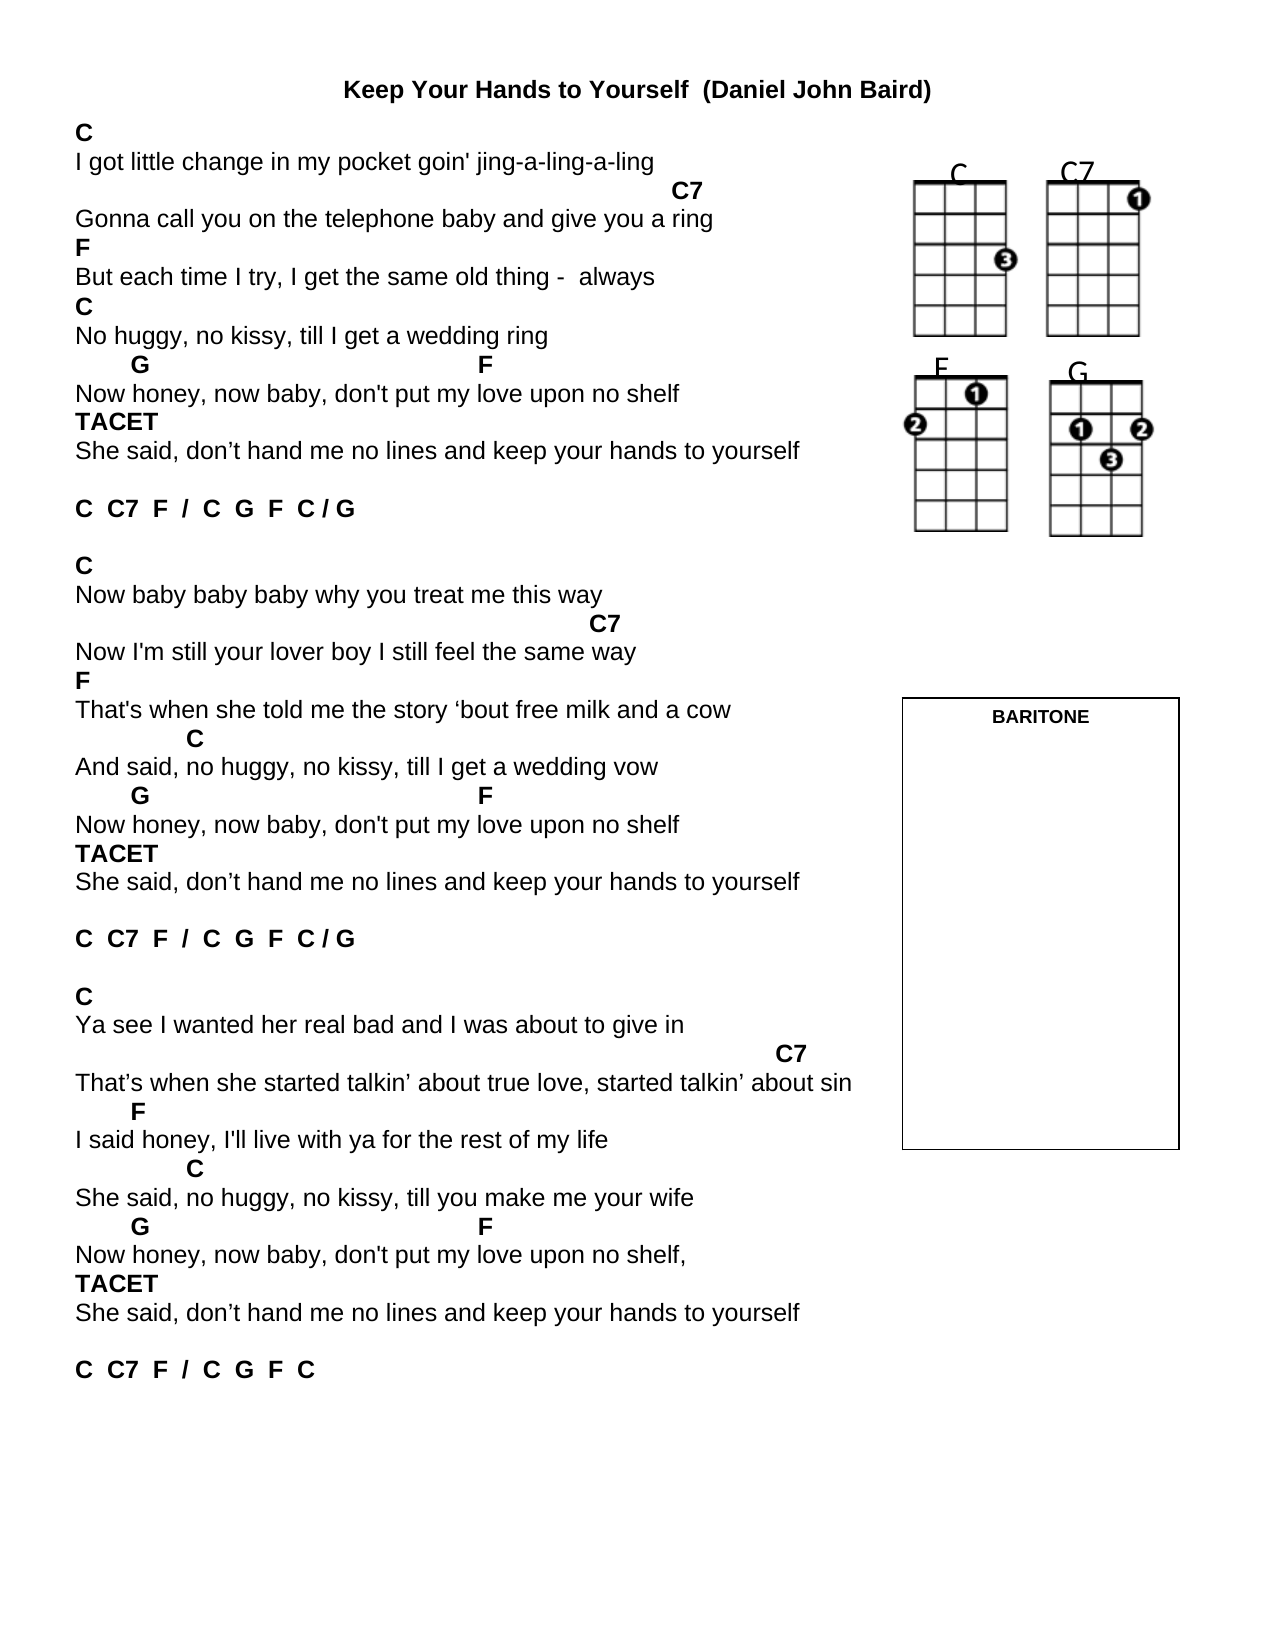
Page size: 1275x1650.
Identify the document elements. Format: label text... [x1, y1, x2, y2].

text G F [75, 781, 902, 810]
text C [75, 118, 1200, 147]
text C7 [1086, 176, 1200, 204]
text C [75, 291, 899, 321]
text But each time I try, I get the same old thing - always [75, 262, 899, 291]
text [1180, 781, 1200, 810]
text TACET [75, 839, 902, 867]
text [1021, 233, 1032, 262]
text No huggy, no kissy, till I get a wedding ring [75, 321, 1200, 350]
text Now honey, now baby, don't put my love upon no shelf [1022, 379, 1071, 407]
text C7 [75, 609, 1200, 637]
text [1180, 1039, 1200, 1068]
text C C7 F / C G F C [75, 1355, 1200, 1384]
text Now honey, now baby, don't put my love upon no shelf [75, 379, 900, 407]
text BARITONE [918, 706, 1163, 728]
text F [75, 666, 1200, 695]
text [1022, 407, 1035, 436]
text That’s when she started talkin’ about true love, started talkin’ about sin [75, 1068, 902, 1097]
text [1180, 982, 1200, 1010]
text [1180, 724, 1200, 752]
text C [75, 1154, 1200, 1183]
text F [75, 233, 899, 262]
text C7 [75, 1039, 902, 1068]
text C [75, 982, 902, 1010]
text And said, no huggy, no kissy, till I get a wedding vow [75, 752, 902, 781]
text C [75, 551, 1200, 580]
text I got little change in my pocket goin' jing-a-ling-a-ling [75, 147, 1200, 176]
text [1021, 291, 1032, 321]
text [1180, 924, 1200, 953]
text C7 [75, 176, 952, 204]
text G F [75, 350, 1200, 379]
text [1154, 291, 1200, 321]
text [1154, 233, 1200, 262]
text TACET [75, 1269, 1200, 1298]
text Keep Your Hands to Yourself (Daniel John Baird) [75, 75, 1200, 104]
text She said, don’t hand me no lines and keep your hands to yourself [75, 1298, 1200, 1327]
text That's when she told me the story ‘bout free milk and a cow [75, 695, 1200, 724]
text That's when she told me the story ‘bout free milk and a cow [903, 699, 1178, 1149]
text C [75, 724, 902, 752]
text [1180, 1097, 1200, 1125]
text Ya see I wanted her real bad and I was about to give in [75, 1010, 902, 1039]
text Now baby baby baby why you treat me this way [75, 580, 1200, 609]
text Now honey, now baby, don't put my love upon no shelf [1086, 379, 1200, 407]
text She said, don’t hand me no lines and keep your hands to yourself [75, 436, 900, 465]
text C7 [954, 176, 1063, 204]
text [1154, 204, 1200, 233]
text [1157, 407, 1200, 436]
text She said, no huggy, no kissy, till you make me your wife [75, 1183, 1200, 1212]
text Now honey, now baby, don't put my love upon no shelf, [75, 1240, 1200, 1269]
text Now I'm still your lover boy I still feel the same way [75, 637, 1200, 666]
text C C7 F / C G F C / G [75, 494, 900, 522]
text C C7 F / C G F C / G [75, 924, 902, 953]
text Gonna call you on the telephone baby and give you a ring [75, 204, 899, 233]
text She said, don’t hand me no lines and keep your hands to yourself [75, 867, 902, 896]
text Now honey, now baby, don't put my love upon no shelf [75, 810, 902, 839]
text I said honey, I'll live with ya for the rest of my life [75, 1125, 1200, 1154]
text G F [75, 1212, 1200, 1240]
text [1180, 839, 1200, 867]
text [1154, 262, 1200, 291]
text [1157, 494, 1200, 522]
text TACET [75, 407, 900, 436]
text F [75, 1097, 902, 1125]
text C7 [1065, 176, 1085, 180]
